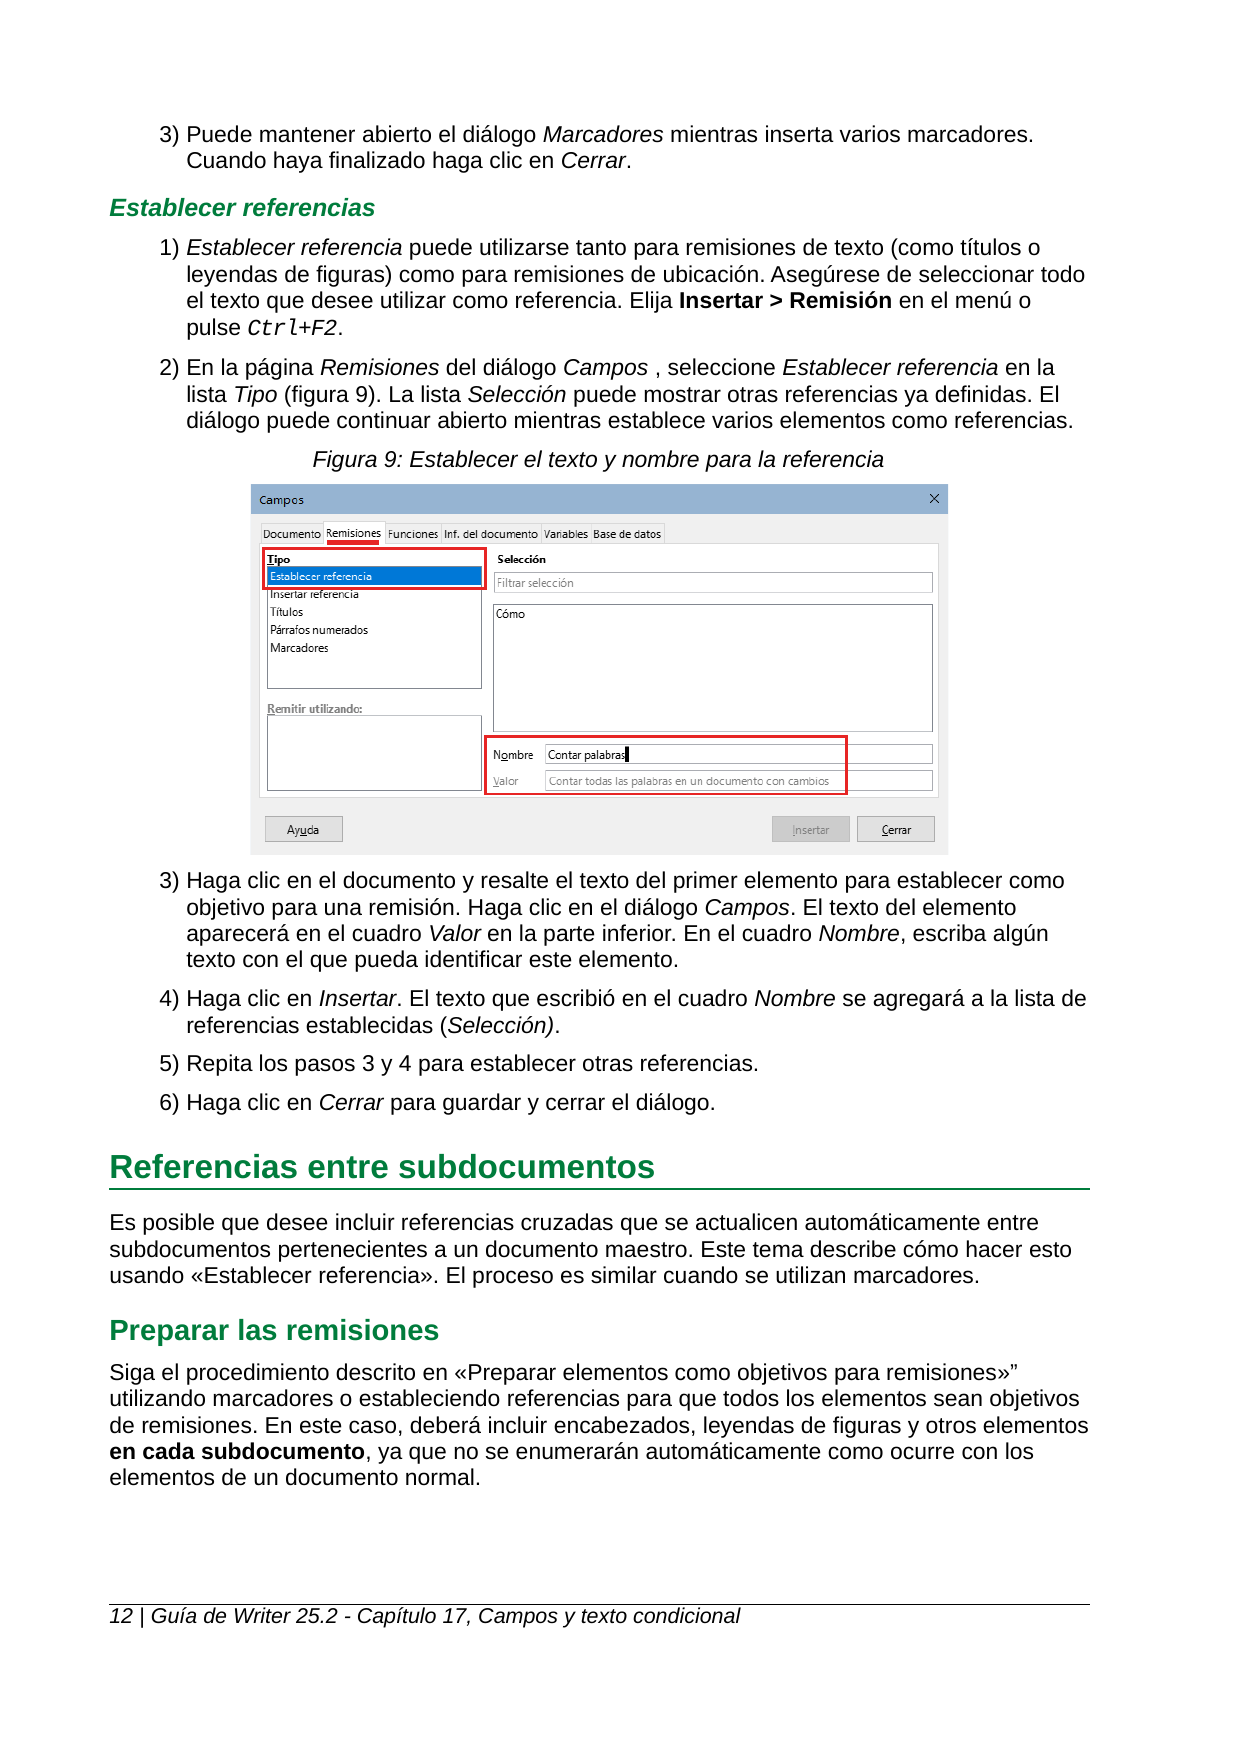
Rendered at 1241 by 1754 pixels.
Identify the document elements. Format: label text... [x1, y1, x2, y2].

list Establecer referencia puede utilizarse tanto para remisiones de texto (como títulos o leyendas de figuras) como para remisiones de ubicación. Asegúrese de seleccionar todo el texto que desee utilizar como referencia. Elija Insertar > Remisión en el menú o pulse Ctrl+F2. [186, 234, 1090, 342]
subtitle Referencias entre subdocumentos [109, 1147, 1090, 1188]
list Haga clic en Insertar. El texto que escribió en el cuadro Nombre se agregará a la lista de referencias establecidas (Selección). [186, 985, 1090, 1038]
text Siga el procedimiento descrito en «Preparar elementos como objetivos para remisiones»” utilizando marcadores o estableciendo referencias para que todos los elementos sean objetivos de remisiones. En este caso, deberá incluir encabezados, leyendas de figuras y otros elementos en cada subdocumento, ya que no se enumerarán automáticamente como ocurre con los elementos de un documento normal. [109, 1359, 1090, 1491]
text Figura 9: Establecer el texto y nombre para la referencia [251, 446, 948, 472]
list En la página Remisiones del diálogo Campos , seleccione Establecer referencia en la lista Tipo (figura 9). La lista Selección puede mostrar otras referencias ya definidas. El diálogo puede continuar abierto mientras establece varios elementos como referencias. [186, 354, 1090, 433]
text Es posible que desee incluir referencias cruzadas que se actualicen automáticamente entre subdocumentos pertenecientes a un documento maestro. Este tema describe cómo hacer esto usando «Establecer referencia». El proceso es similar cuando se utilizan marcadores. [109, 1209, 1090, 1288]
list Haga clic en el documento y resalte el texto del primer elemento para establecer como objetivo para una remisión. Haga clic en el diálogo Campos. El texto del elemento aparecerá en el cuadro Valor en la parte inferior. En el cuadro Nombre, escriba algún texto con el que pueda identificar este elemento. [186, 867, 1090, 973]
picture [250, 484, 949, 855]
list Haga clic en Cerrar para guardar y cerrar el diálogo. [186, 1089, 1090, 1116]
list Puede mantener abierto el diálogo Marcadores mientras inserta varios marcadores. Cuando haya finalizado haga clic en Cerrar. [186, 121, 1090, 174]
subtitle Preparar las remisiones [109, 1313, 1090, 1347]
subtitle Establecer referencias [109, 193, 1090, 222]
list Repita los pasos 3 y 4 para establecer otras referencias. [186, 1050, 1090, 1077]
